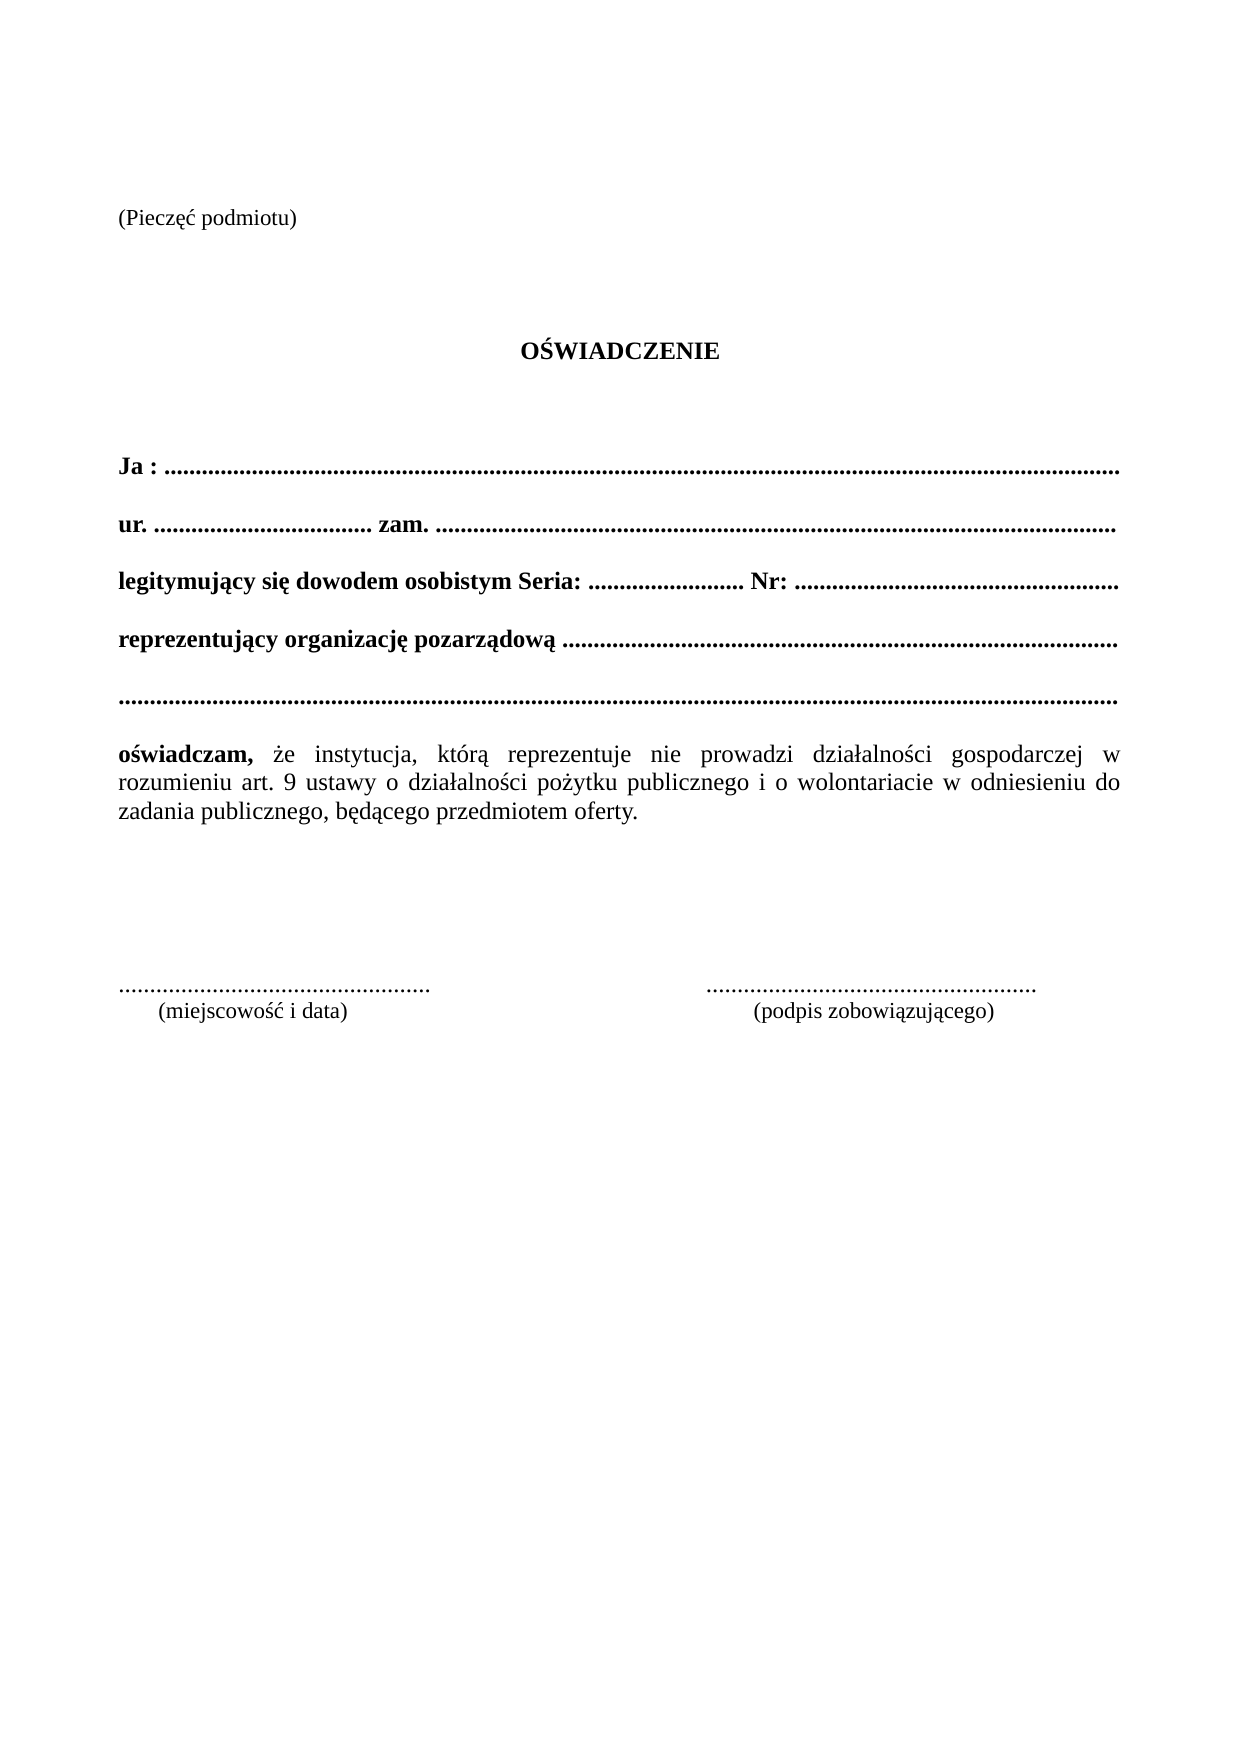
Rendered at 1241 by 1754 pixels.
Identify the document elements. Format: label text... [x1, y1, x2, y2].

text Ja : ......................................................................................................................................................... [118, 451, 1122, 480]
text .................................................. ..................................................... [118, 969, 1122, 997]
text (miejscowość i data) (podpis zobowiązującego) [118, 997, 1122, 1024]
text ur. ................................... zam. ............................................................................................................. [118, 509, 1122, 537]
text legitymujący się dowodem osobistym Seria: ......................... Nr: .................................................... [118, 566, 1122, 595]
text reprezentujący organizację pozarządową ......................................................................................... [118, 624, 1122, 652]
text OŚWIADCZENIE [118, 336, 1122, 365]
text oświadczam, że instytucja, którą reprezentuje nie prowadzi działalności gospodarczej w rozumieniu art. 9 ustawy o działalności pożytku publicznego i o wolontariacie w odniesieniu do zadania publicznego, będącego przedmiotem oferty. [118, 739, 1122, 825]
text (Pieczęć podmiotu) [118, 204, 1122, 231]
text ................................................................................................................................................................ [118, 681, 1122, 710]
